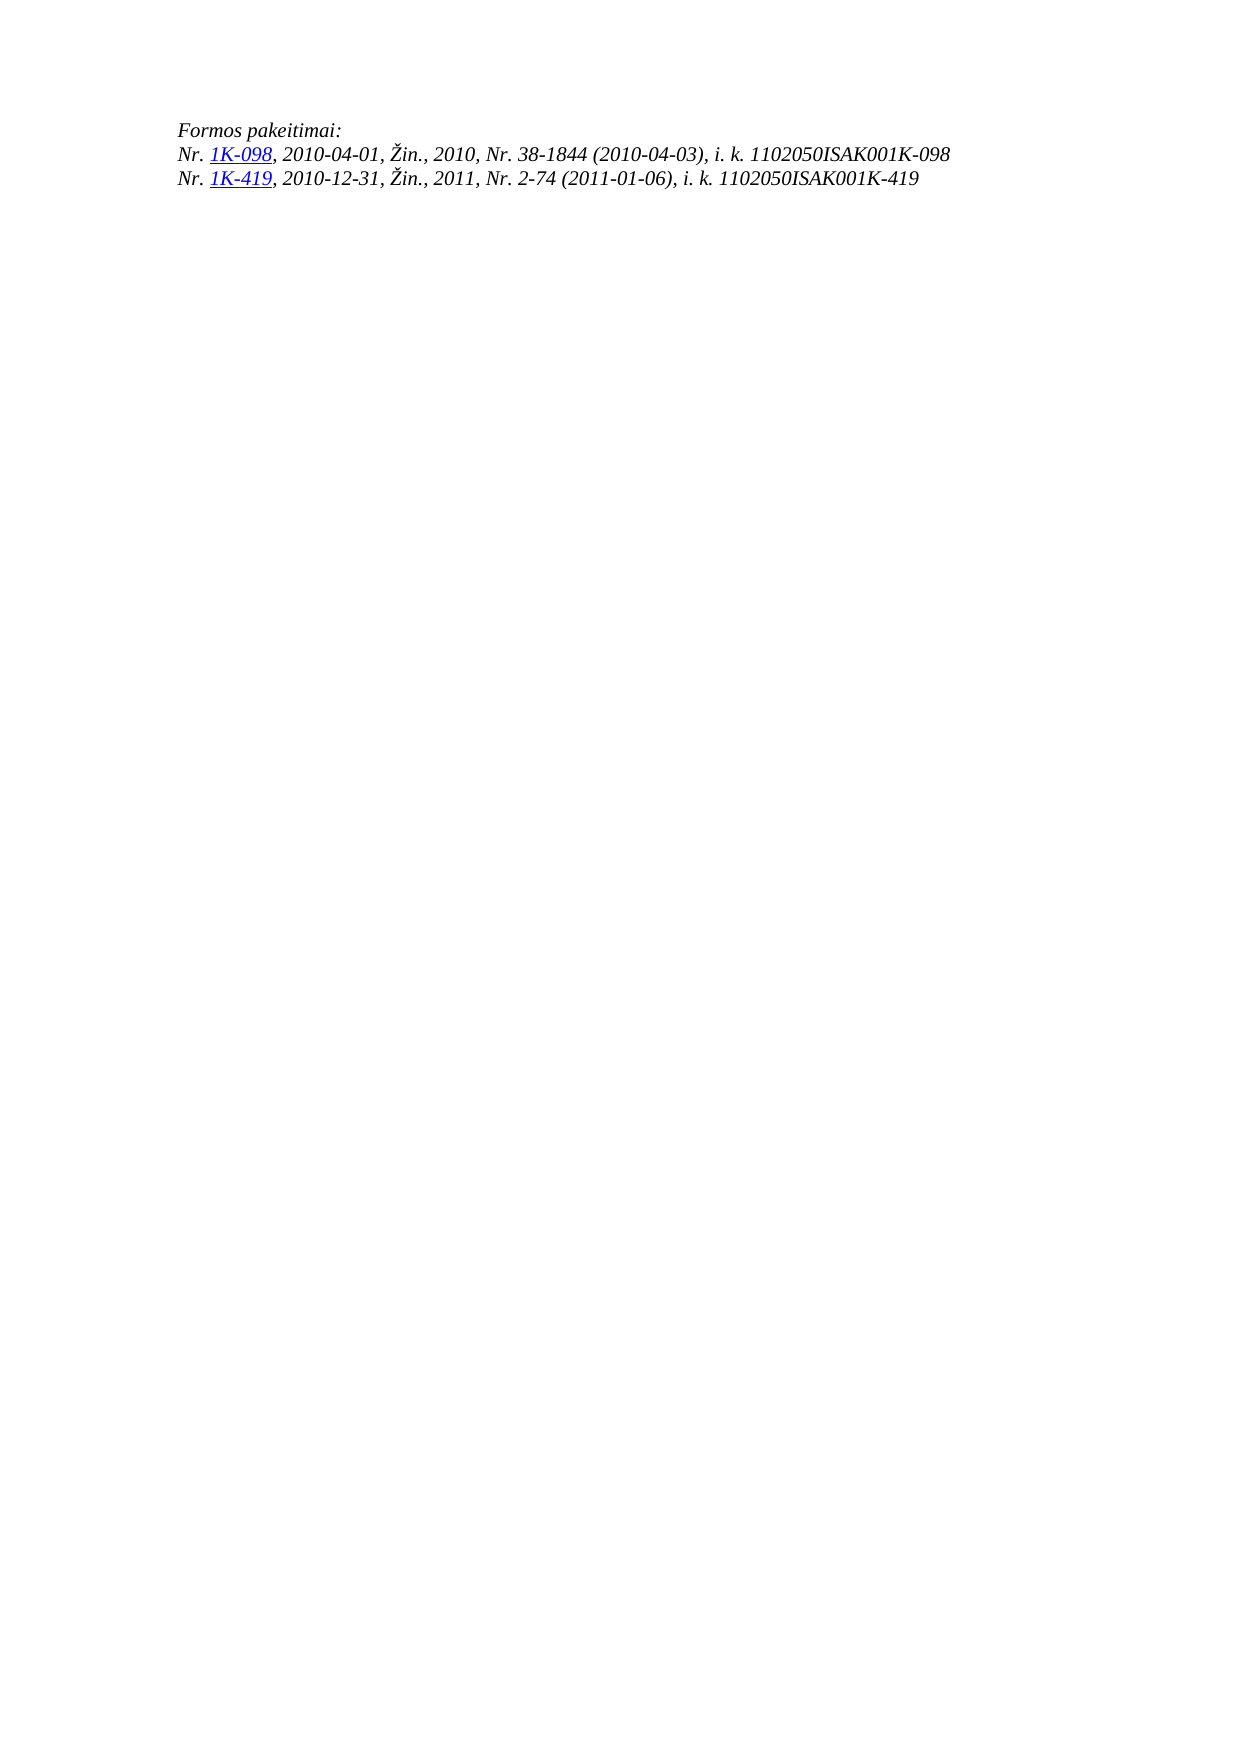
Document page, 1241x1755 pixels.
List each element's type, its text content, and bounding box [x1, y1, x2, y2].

text Nr. 1K-419, 2010-12-31, Žin., 2011, Nr. 2-74 (2011-01-06), i. k. 1102050ISAK001K-419 [177, 166, 1122, 190]
text Formos pakeitimai: [177, 118, 1122, 142]
text Nr. 1K-098, 2010-04-01, Žin., 2010, Nr. 38-1844 (2010-04-03), i. k. 1102050ISAK001K-098 [177, 142, 1122, 166]
